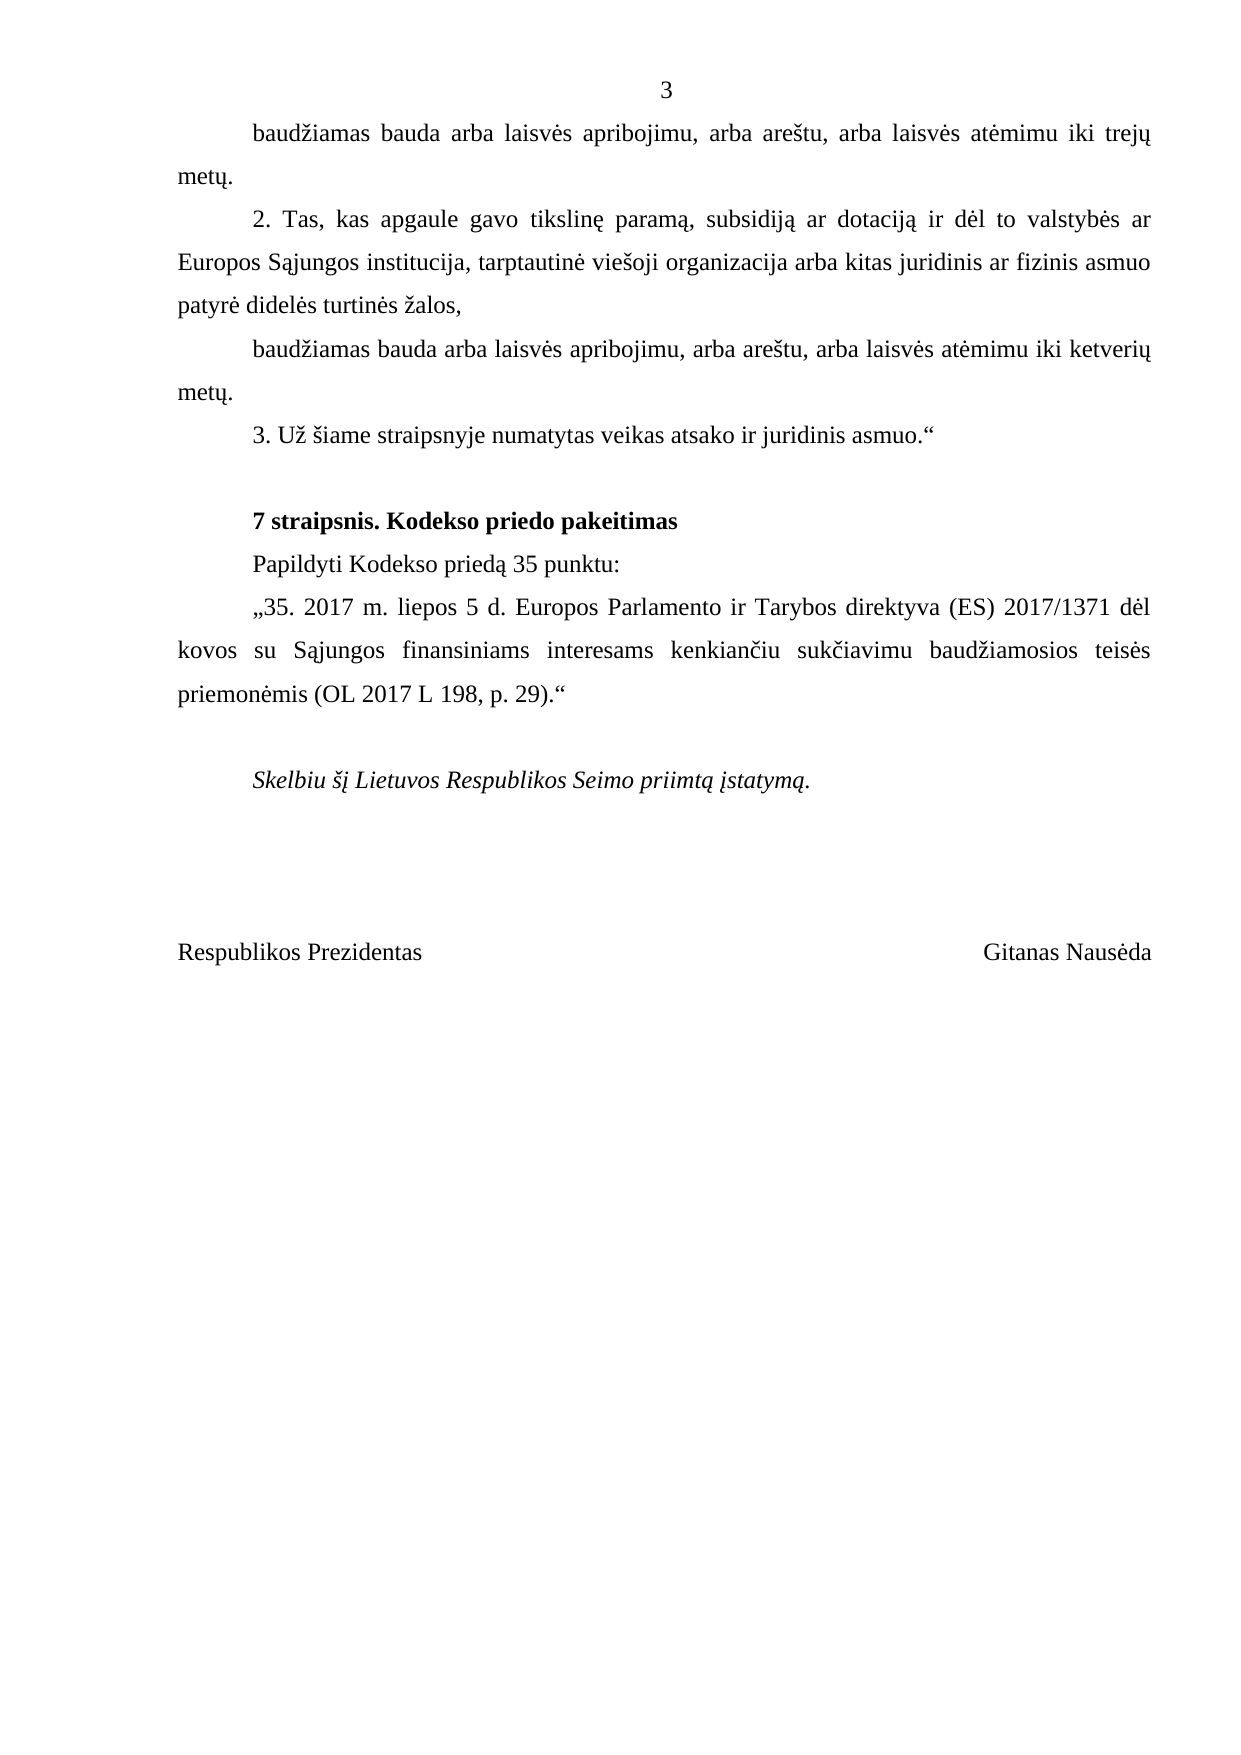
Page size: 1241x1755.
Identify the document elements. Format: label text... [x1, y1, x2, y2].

text baudžiamas bauda arba laisvės apribojimu, arba areštu, arba laisvės atėmimu iki trejų metų. [177, 118, 1152, 190]
text 3. Už šiame straipsnyje numatytas veikas atsako ir juridinis asmuo.“ [177, 420, 1152, 449]
text Skelbiu šį Lietuvos Respublikos Seimo priimtą įstatymą. [177, 765, 1152, 794]
text Papildyti Kodekso priedą 35 punktu: [177, 549, 1152, 578]
text Respublikos Prezidentas Gitanas Nausėda [177, 937, 1152, 966]
text baudžiamas bauda arba laisvės apribojimu, arba areštu, arba laisvės atėmimu iki ketverių metų. [177, 334, 1152, 406]
text 2. Tas, kas apgaule gavo tikslinę paramą, subsidiją ar dotaciją ir dėl to valstybės ar Europos Sąjungos institucija, tarptautinė viešoji organizacija arba kitas juridinis ar fizinis asmuo patyrė didelės turtinės žalos, [177, 204, 1152, 319]
text 7 straipsnis. Kodekso priedo pakeitimas [177, 506, 1152, 535]
text „35. 2017 m. liepos 5 d. Europos Parlamento ir Tarybos direktyva (ES) 2017/1371 dėl kovos su Sąjungos finansiniams interesams kenkiančiu sukčiavimu baudžiamosios teisės priemonėmis (OL 2017 L 198, p. 29).“ [177, 592, 1152, 707]
